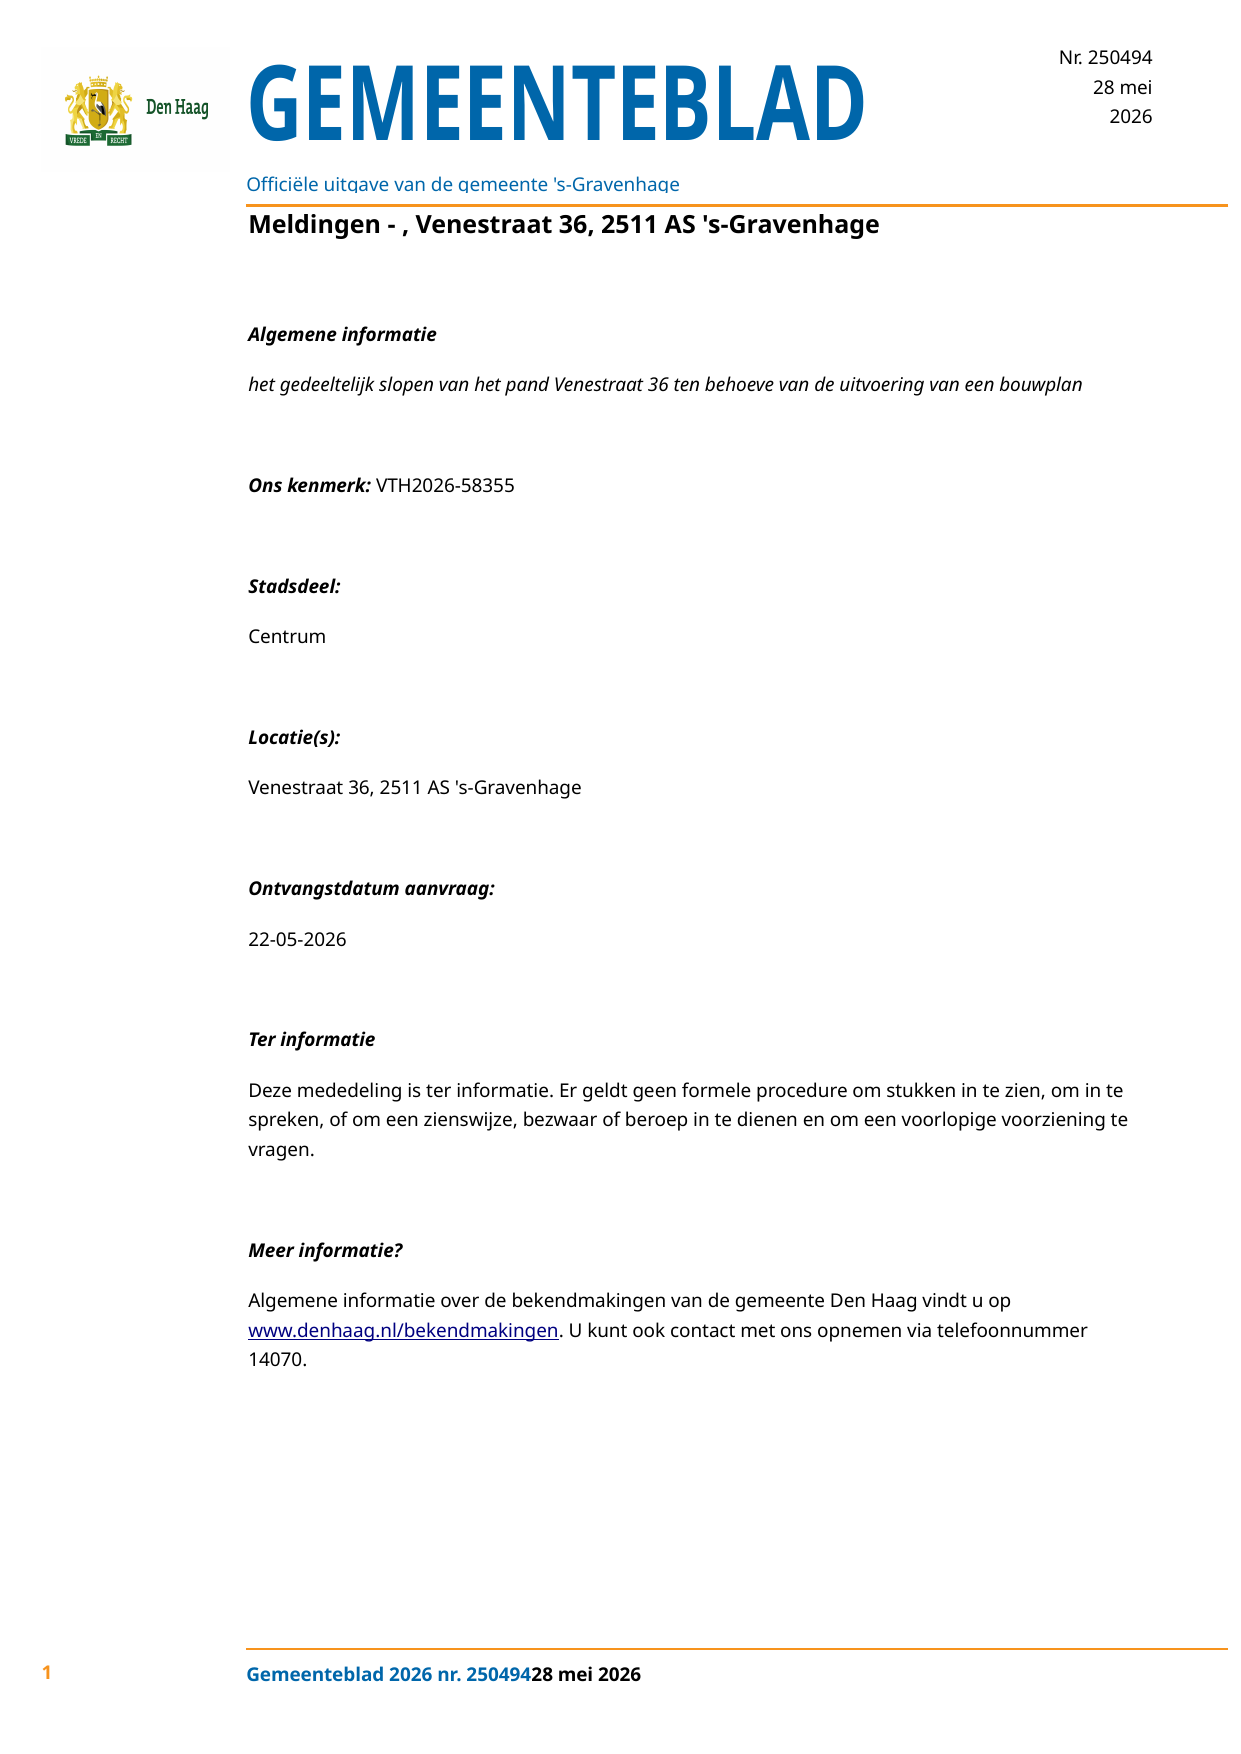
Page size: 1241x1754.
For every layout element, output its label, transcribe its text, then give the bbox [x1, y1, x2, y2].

text Venestraat 36, 2511 AS 's-Gravenhage [248, 774, 1152, 800]
text Ons kenmerk: VTH2026-58355 [248, 472, 1152, 498]
text Centrum [248, 623, 1152, 649]
text 22-05-2026 [248, 926, 1152, 951]
text Deze mededeling is ter informatie. Er geldt geen formele procedure om stukken in te zien, om in te spreken, of om een zienswijze, bezwaar of beroep in te dienen en om een voorlopige voorziening te vragen. [248, 1077, 1152, 1162]
text het gedeeltelijk slopen van het pand Venestraat 36 ten behoeve van de uitvoering van een bouwplan [248, 371, 1152, 397]
text Meer informatie? [248, 1237, 1152, 1263]
picture [41, 47, 231, 172]
text Stadsdeel: [248, 573, 1152, 598]
text Algemene informatie over de bekendmakingen van de gemeente Den Haag vindt u op www.denhaag.nl/bekendmakingen. U kunt ook contact met ons opnemen via telefoonnummer 14070. [248, 1287, 1152, 1372]
text Ontvangstdatum aanvraag: [248, 875, 1152, 901]
text Locatie(s): [248, 724, 1152, 750]
text Meldingen - , Venestraat 36, 2511 AS 's-Gravenhage [248, 207, 1152, 241]
text Algemene informatie [248, 321, 1152, 346]
text Ter informatie [248, 1027, 1152, 1052]
